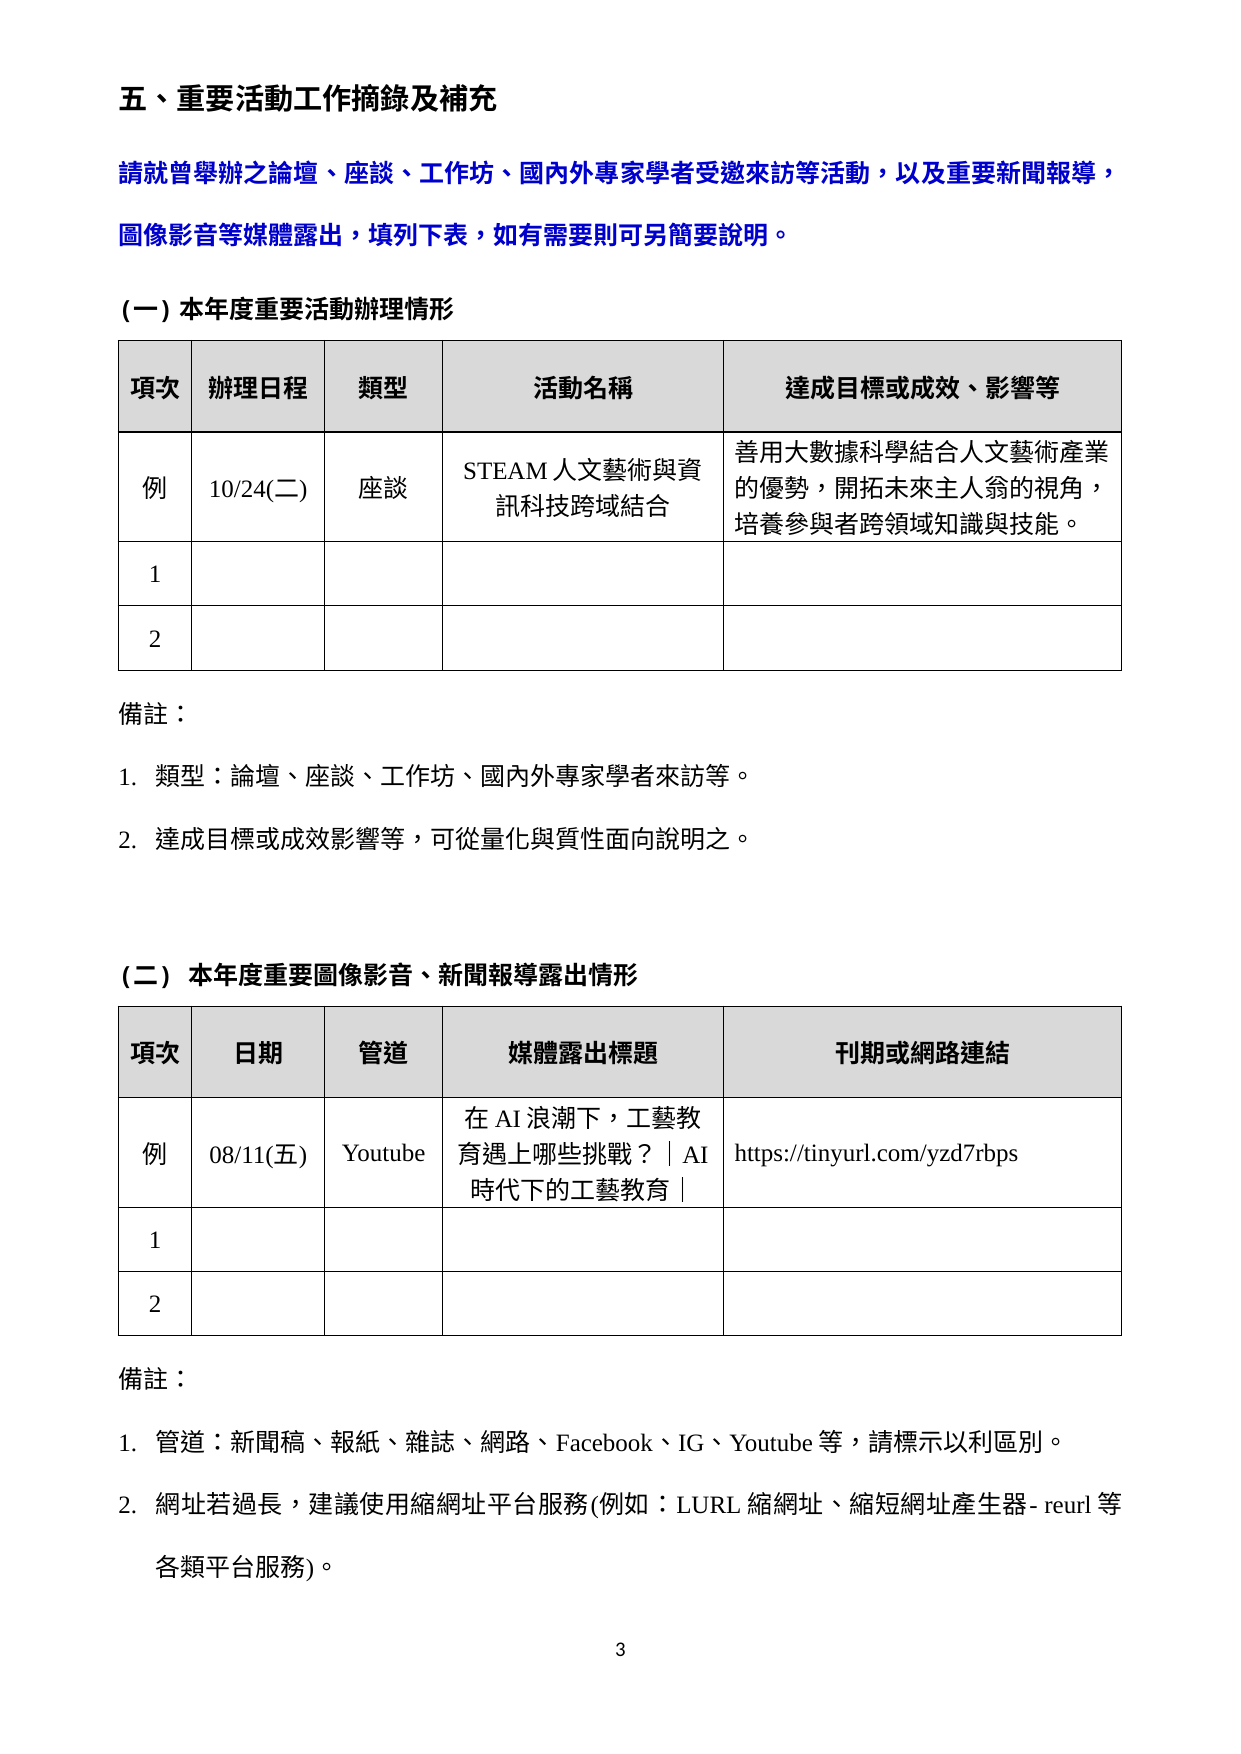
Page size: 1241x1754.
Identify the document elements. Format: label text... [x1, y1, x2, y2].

table_cell 1 [119, 542, 191, 605]
table_cell 2 [119, 1272, 191, 1335]
table_cell [325, 606, 442, 669]
text 備註： [118, 671, 1122, 733]
table_cell [192, 542, 324, 605]
table_cell [192, 1208, 324, 1271]
text 備註： [118, 1336, 1122, 1399]
table_cell [443, 542, 723, 605]
table_header 辦理日程 [192, 341, 324, 431]
list 達成目標或成效影響等，可從量化與質性面向說明之。 [118, 796, 1122, 858]
table_cell Youtube [325, 1098, 442, 1207]
list 管道：新聞稿、報紙、雜誌、網路、Facebook、IG、Youtube等，請標示以利區別。 [118, 1399, 1122, 1461]
subtitle (一) 本年度重要活動辦理情形 [118, 266, 1122, 328]
table_cell 例 [119, 1098, 191, 1207]
table_cell [325, 1272, 442, 1335]
table_header 類型 [325, 341, 442, 431]
table_header 項次 [119, 341, 191, 431]
table_cell [443, 1272, 723, 1335]
table_cell [724, 542, 1121, 605]
table_cell 10/24(二) [192, 433, 324, 541]
table_cell [192, 1272, 324, 1335]
list 網址若過長，建議使用縮網址平台服務(例如：LURL 縮網址、縮短網址產生器- reurl等各類平台服務)。 [118, 1461, 1122, 1586]
subtitle (二) 本年度重要圖像影音、新聞報導露出情形 [118, 932, 1122, 994]
table_cell 座談 [325, 433, 442, 541]
table_cell [724, 1272, 1121, 1335]
table_cell [724, 606, 1121, 669]
table_cell https://tinyurl.com/yzd7rbps [724, 1098, 1121, 1207]
table_cell 1 [119, 1208, 191, 1271]
text 五、重要活動工作摘錄及補充 [118, 55, 1122, 118]
table_header 媒體露出標題 [443, 1007, 723, 1097]
table_header 日期 [192, 1007, 324, 1097]
table_cell [325, 542, 442, 605]
table_cell 在AI浪潮下，工藝教育遇上哪些挑戰？｜AI時代下的工藝教育｜ [443, 1098, 723, 1207]
text 請就曾舉辦之論壇、座談、工作坊、國內外專家學者受邀來訪等活動，以及重要新聞報導，圖像影音等媒體露出，填列下表，如有需要則可另簡要說明。 [118, 130, 1122, 255]
table_cell 例 [119, 433, 191, 541]
table_cell 2 [119, 606, 191, 669]
table_cell 善用大數據科學結合人文藝術產業的優勢，開拓未來主人翁的視角，培養參與者跨領域知識與技能。 [724, 433, 1121, 541]
table_cell STEAM人文藝術與資訊科技跨域結合 [443, 433, 723, 541]
table_cell [724, 1208, 1121, 1271]
table_cell [443, 606, 723, 669]
table_header 管道 [325, 1007, 442, 1097]
table_cell [443, 1208, 723, 1271]
table_header 項次 [119, 1007, 191, 1097]
table_cell [192, 606, 324, 669]
table_header 活動名稱 [443, 341, 723, 431]
table_cell [325, 1208, 442, 1271]
table_cell 08/11(五) [192, 1098, 324, 1207]
list 類型：論壇、座談、工作坊、國內外專家學者來訪等。 [118, 733, 1122, 796]
table_header 達成目標或成效、影響等 [724, 341, 1121, 431]
table_header 刊期或網路連結 [724, 1007, 1121, 1097]
